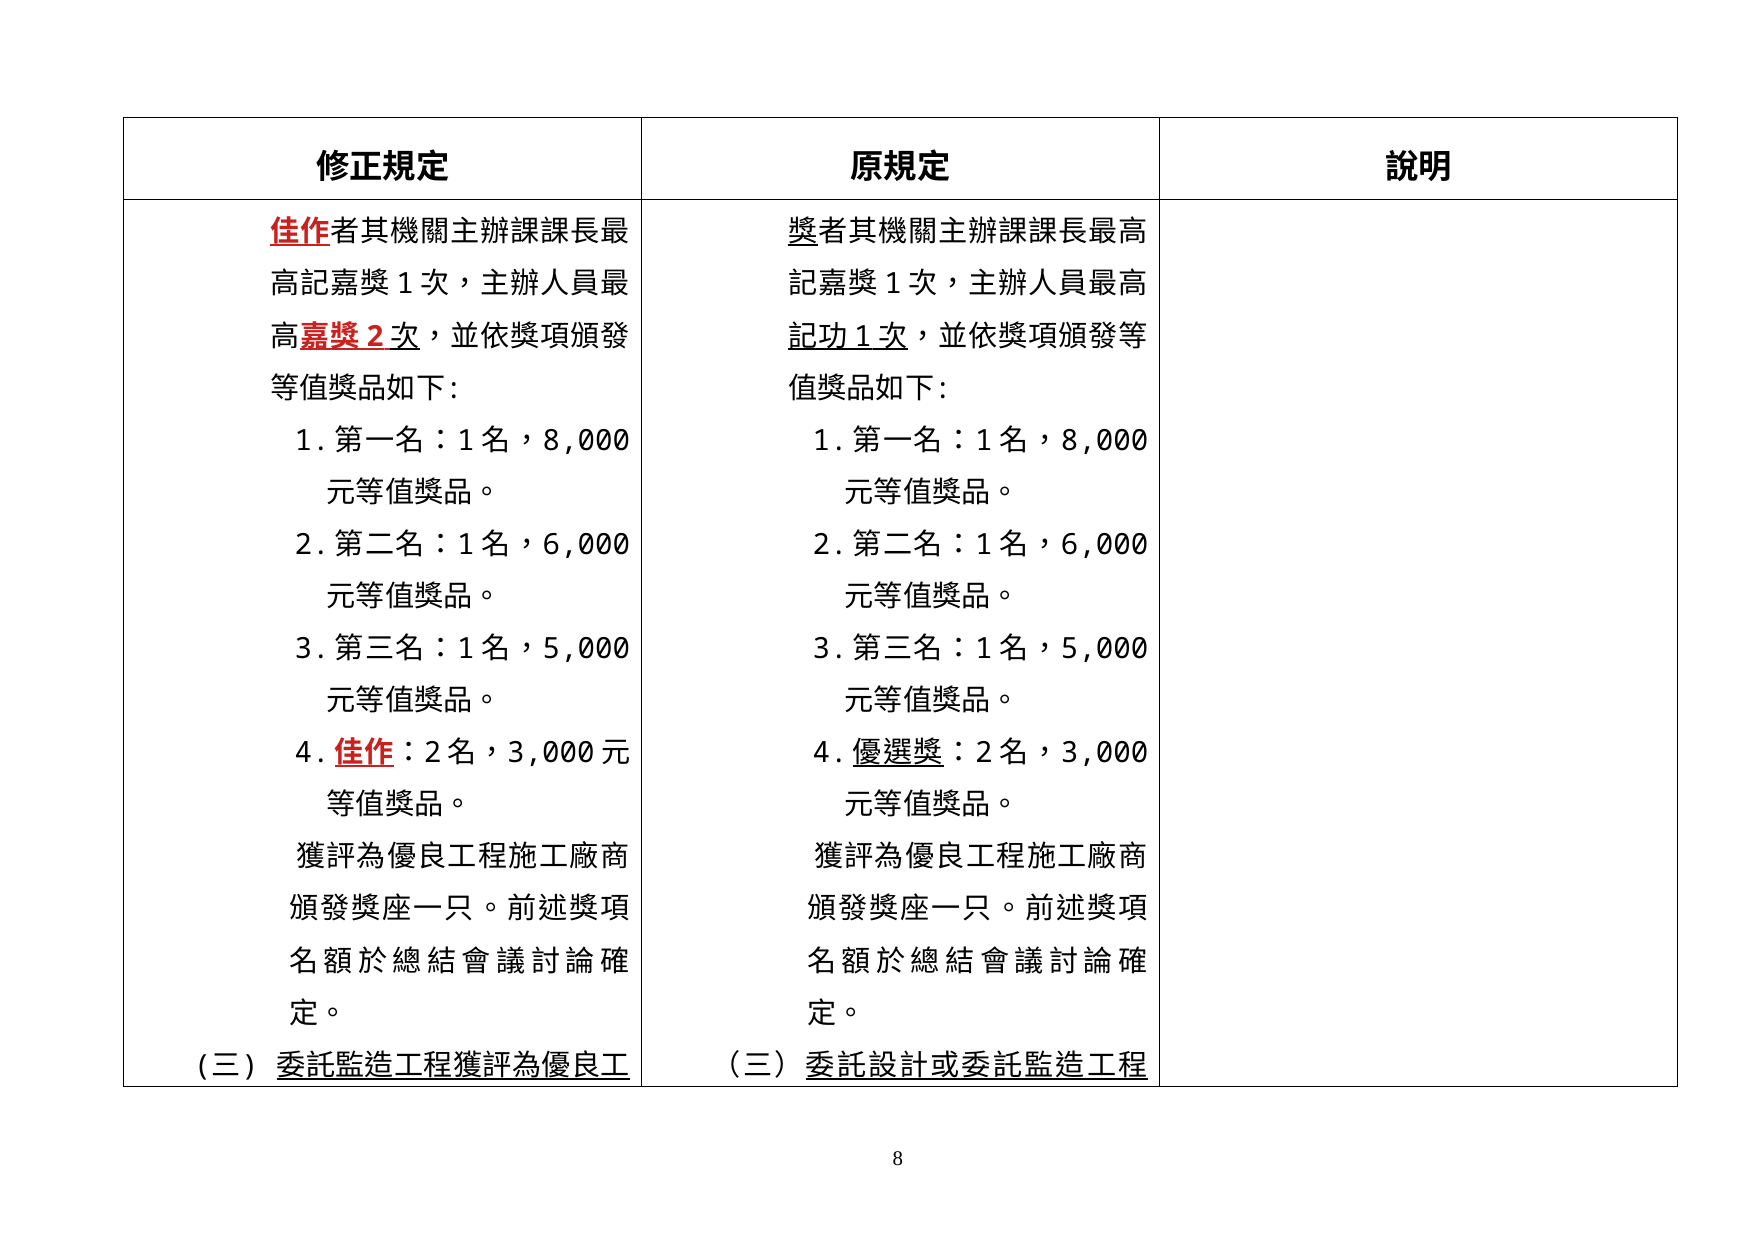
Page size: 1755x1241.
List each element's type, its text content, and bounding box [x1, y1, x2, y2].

table_header 修正規定 [124, 118, 641, 199]
table_cell [1160, 200, 1677, 1086]
table_header 說明 [1160, 118, 1677, 199]
table_cell 佳作者其機關主辦課課長最高記嘉獎1次，主辦人員最高嘉獎2次，並依獎項頒發等值獎品如下: 1. 第一名：1名，8,000元等值獎品。 2. 第二名：1名，6,000元等值獎品。 3. 第三名：1名，5,000元等值獎品。 4. 佳作：2名，3,000元等值獎品。 獲評為優良工程施工廠商頒發獎座一只。前述獎項名額於總結會議討論確定。 (三) 委託監造工程獲評為優良工 [124, 200, 641, 1086]
table_header 原規定 [642, 118, 1159, 199]
table_cell 獎者其機關主辦課課長最高記嘉獎1次，主辦人員最高記功1次，並依獎項頒發等值獎品如下: 1. 第一名：1名，8,000元等值獎品。 2. 第二名：1名，6,000元等值獎品。 3. 第三名：1名，5,000元等值獎品。 4. 優選獎：2名，3,000元等值獎品。 獲評為優良工程施工廠商頒發獎座一只。前述獎項名額於總結會議討論確定。 （三）委託設計或委託監造工程 [642, 200, 1159, 1086]
